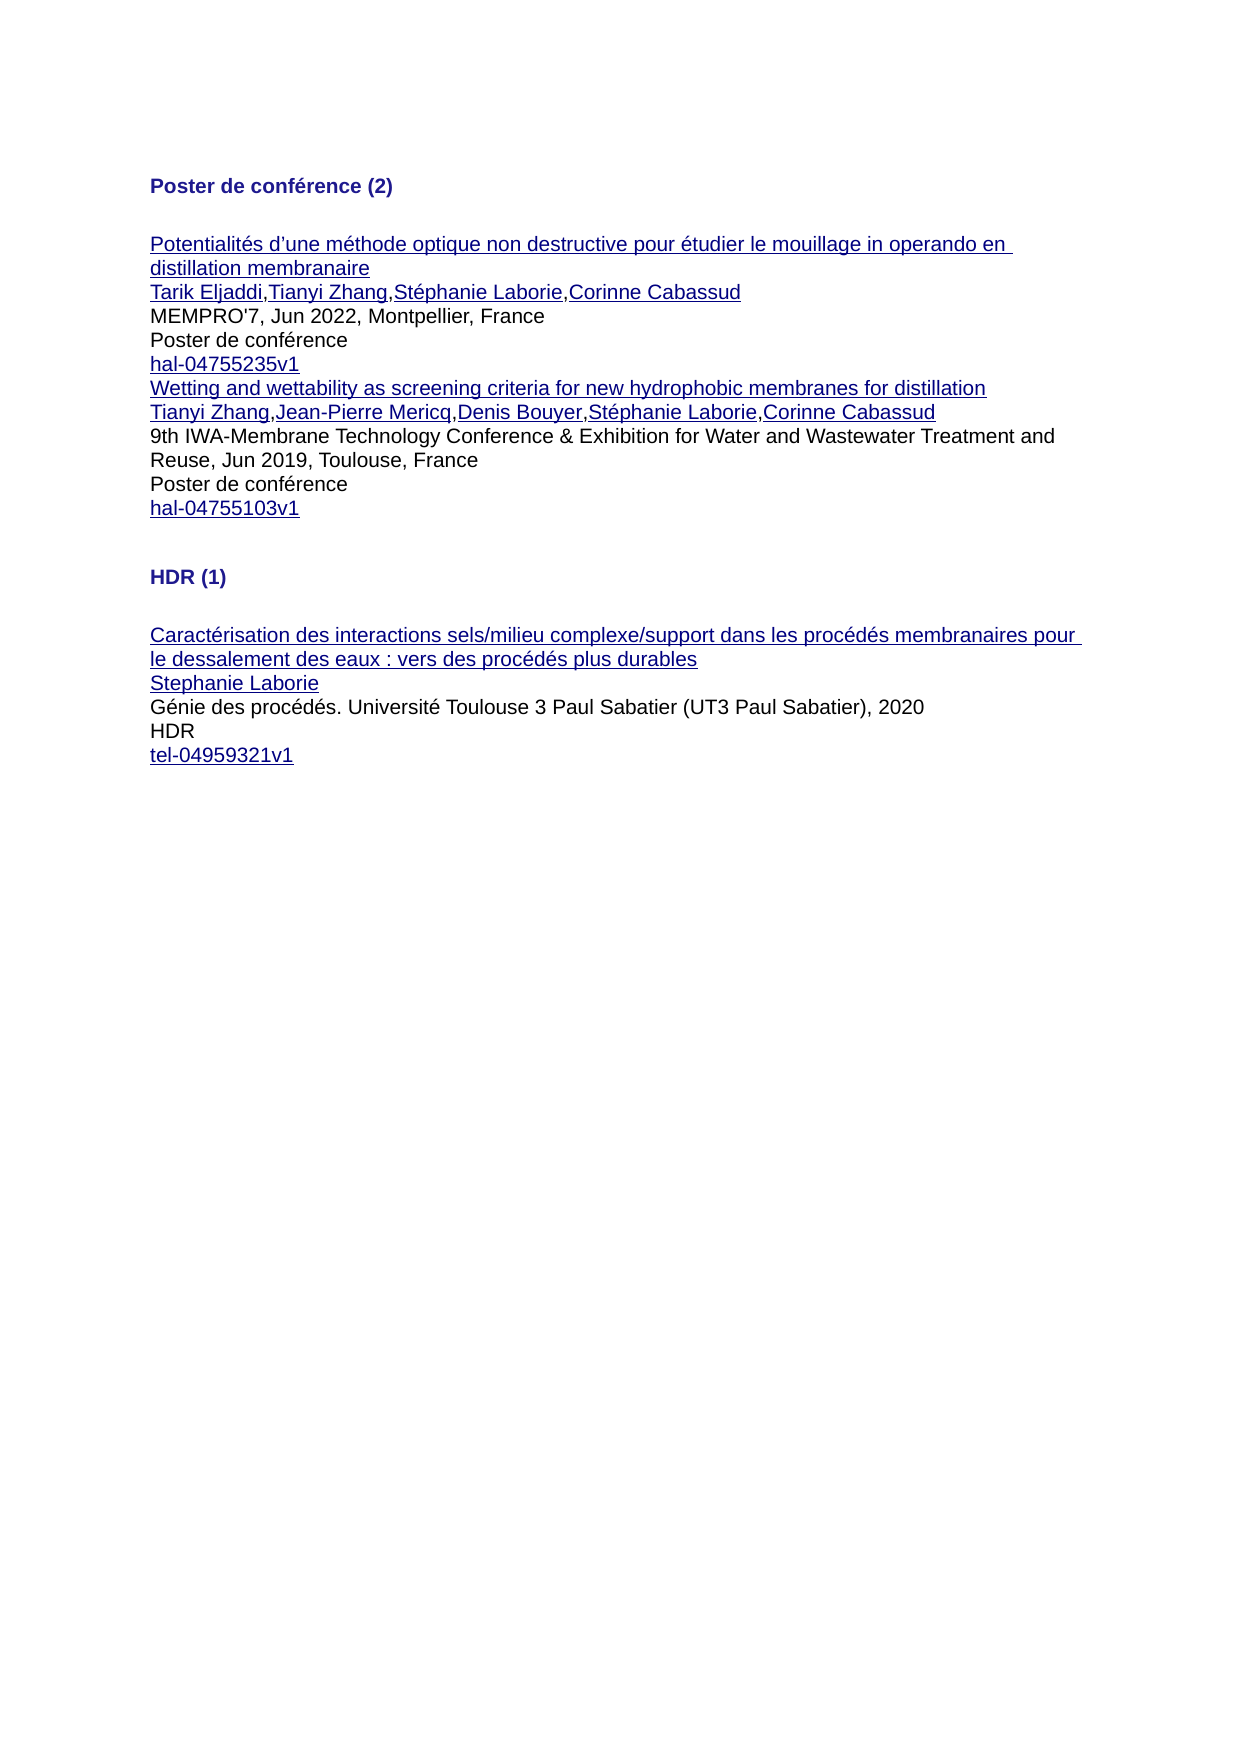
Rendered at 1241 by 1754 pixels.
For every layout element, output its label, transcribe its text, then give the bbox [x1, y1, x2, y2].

table_header Caractérisation des interactions sels/milieu complexe/support dans les procédés membranaires pour le dessalement des eaux : vers des procédés plus durables Stephanie Laborie Génie des procédés. Université Toulouse 3 Paul Sabatier (UT3 Paul Sabatier), 2020 HDR tel-04959321v1 [150, 623, 1090, 767]
table_cell Wetting and wettability as screening criteria for new hydrophobic membranes for distillation Tianyi Zhang,Jean-Pierre Mericq,Denis Bouyer,Stéphanie Laborie,Corinne Cabassud 9th IWA-Membrane Technology Conference & Exhibition for Water and Wastewater Treatment and Reuse, Jun 2019, Toulouse, France Poster de conférence hal-04755103v1 [150, 376, 1090, 520]
table_header Potentialités d’une méthode optique non destructive pour étudier le mouillage in operando en distillation membranaire Tarik Eljaddi,Tianyi Zhang,Stéphanie Laborie,Corinne Cabassud MEMPRO'7, Jun 2022, Montpellier, France Poster de conférence hal-04755235v1 [150, 232, 1090, 376]
subtitle Poster de conférence (2) [150, 174, 1090, 198]
subtitle HDR (1) [150, 564, 1090, 588]
